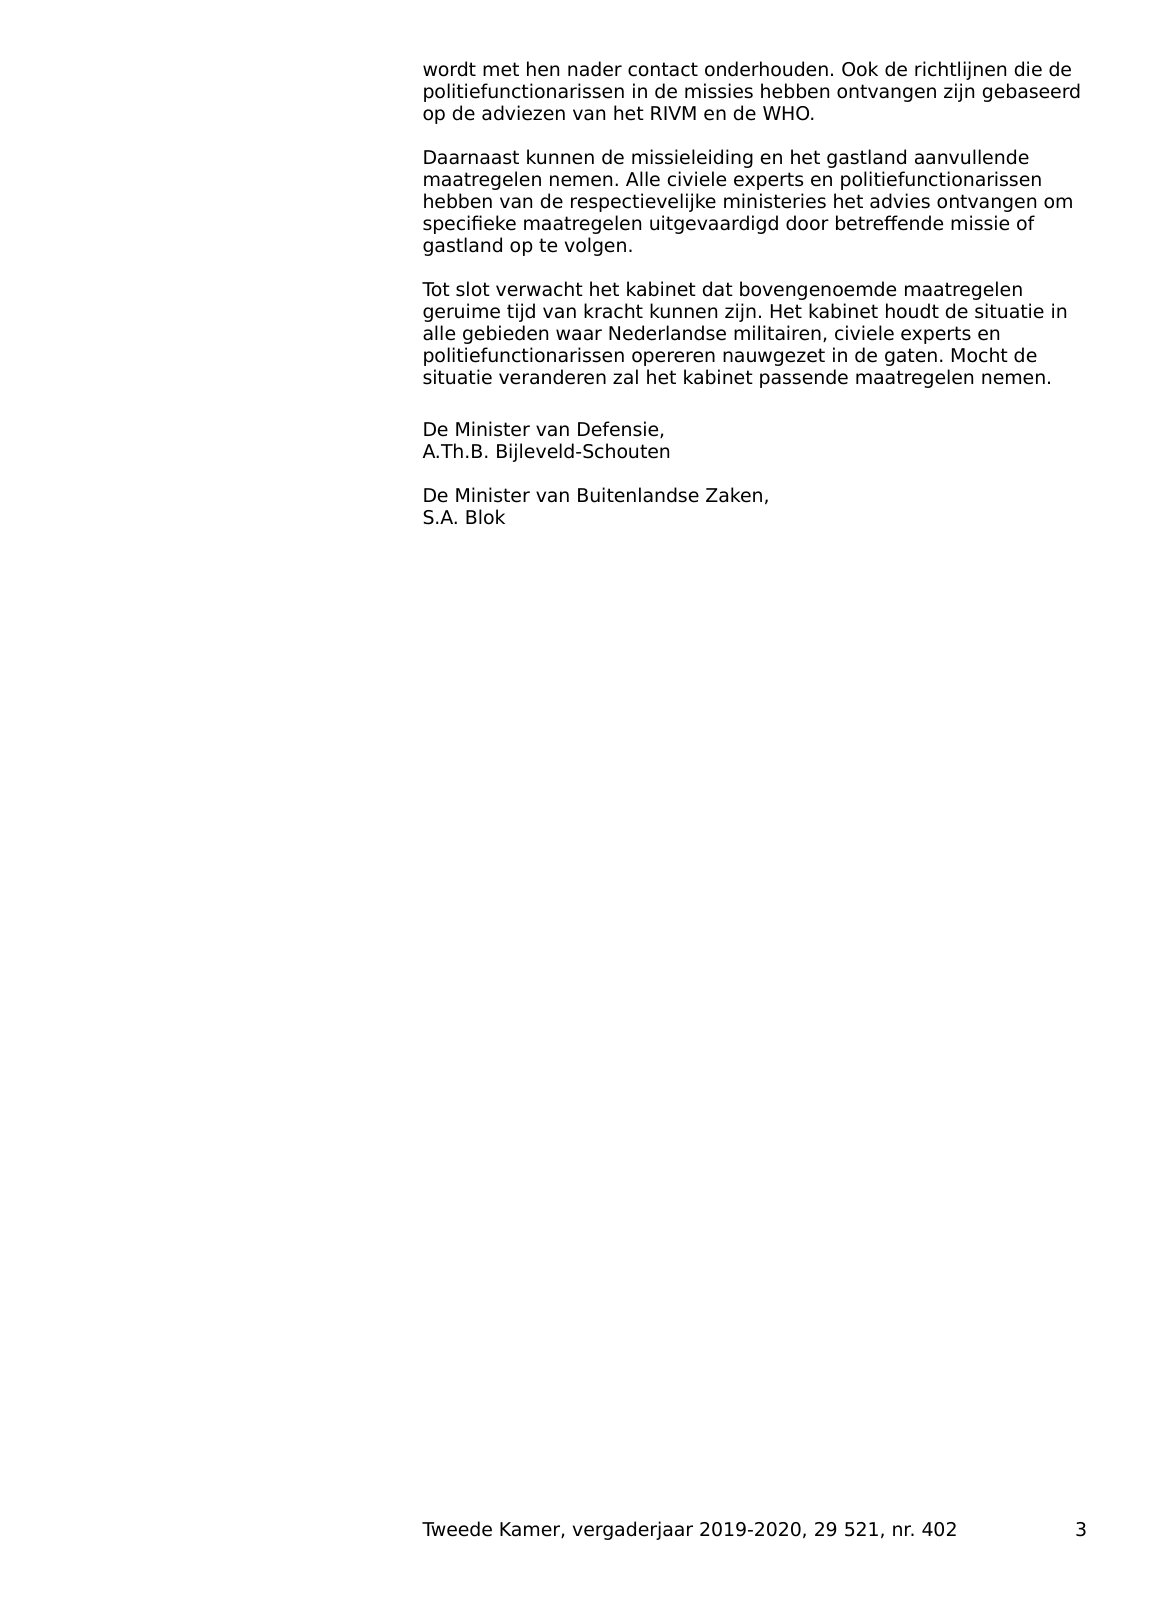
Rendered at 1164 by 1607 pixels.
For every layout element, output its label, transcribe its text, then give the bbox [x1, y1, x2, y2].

text wordt met hen nader contact onderhouden. Ook de richtlijnen die de politiefunctionarissen in de missies hebben ontvangen zijn gebaseerd op de adviezen van het RIVM en de WHO. [422, 59, 1087, 125]
text Tot slot verwacht het kabinet dat bovengenoemde maatregelen geruime tijd van kracht kunnen zijn. Het kabinet houdt de situatie in alle gebieden waar Nederlandse militairen, civiele experts en politiefunctionarissen opereren nauwgezet in de gaten. Mocht de situatie veranderen zal het kabinet passende maatregelen nemen. [422, 279, 1087, 389]
text De Minister van Buitenlandse Zaken, S.A. Blok [422, 485, 1087, 529]
text Daarnaast kunnen de missieleiding en het gastland aanvullende maatregelen nemen. Alle civiele experts en politiefunctionarissen hebben van de respectievelijke ministeries het advies ontvangen om specifieke maatregelen uitgevaardigd door betreffende missie of gastland op te volgen. [422, 147, 1087, 257]
text De Minister van Defensie, A.Th.B. Bijleveld-Schouten [422, 419, 1087, 463]
